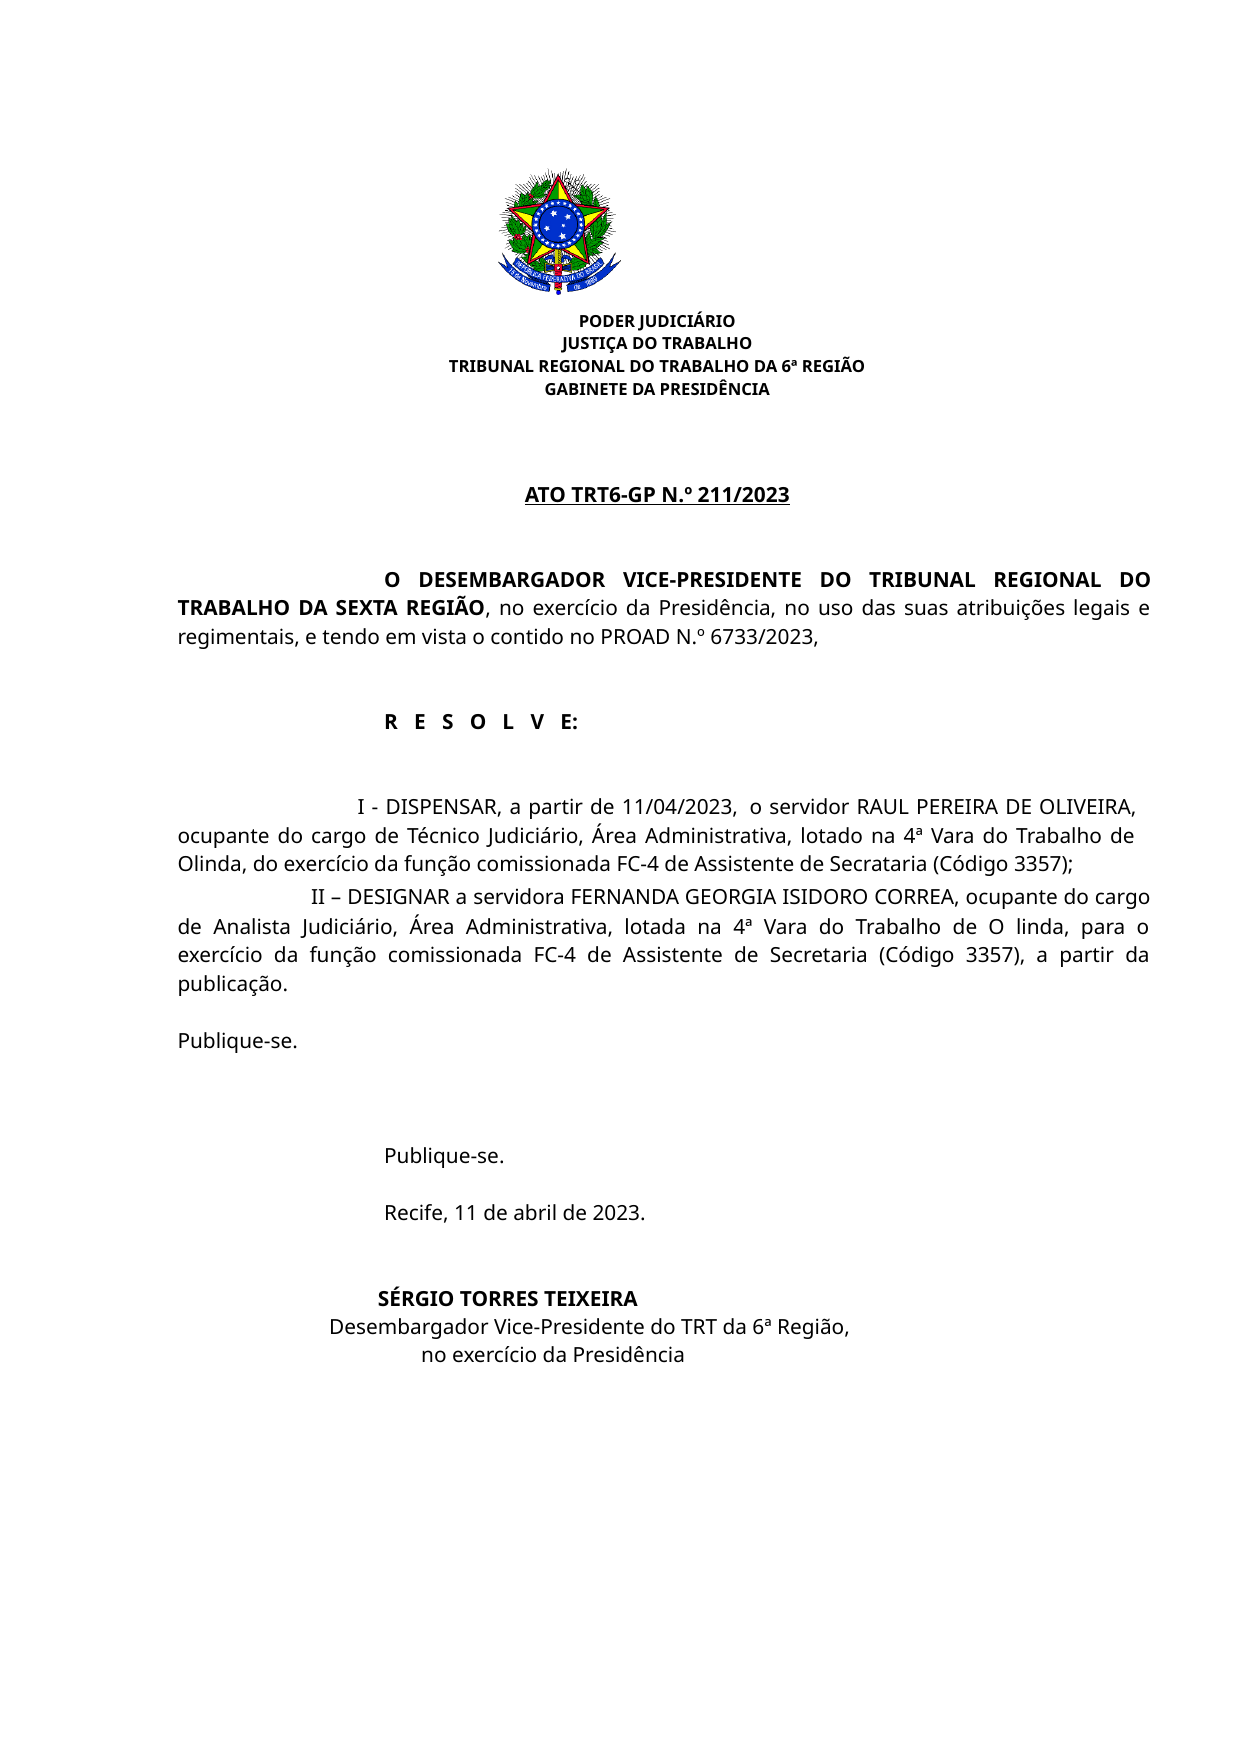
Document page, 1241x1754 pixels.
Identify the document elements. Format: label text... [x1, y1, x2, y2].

text II – DESIGNAR a servidora FERNANDA GEORGIA ISIDORO CORREA, ocupante do cargo de Analista Judiciário, Área Administrativa, lotada na 4ª Vara do Trabalho de O linda, para o exercício da função comissionada FC-4 de Assistente de Secretaria (Código 3357), a partir da publicação. [177, 878, 1152, 997]
text ATO TRT6-GP N.º 211/2023 [177, 480, 1137, 508]
text TRIBUNAL REGIONAL DO TRABALHO DA 6ª REGIÃO [177, 355, 1137, 377]
text Publique-se. [177, 1027, 1152, 1055]
text GABINETE DA PRESIDÊNCIA [177, 377, 1137, 400]
text R E S O L V E: [177, 707, 1137, 736]
text JUSTIÇA DO TRABALHO [177, 332, 1137, 355]
picture [491, 165, 624, 297]
text Publique-se. [177, 1141, 1137, 1170]
text PODER JUDICIÁRIO [177, 309, 1137, 332]
text SÉRGIO TORRES TEIXEIRA [177, 1284, 1137, 1312]
text O DESEMBARGADOR VICE-PRESIDENTE DO TRIBUNAL REGIONAL DO TRABALHO DA SEXTA REGIÃO, no exercício da Presidência, no uso das suas atribuições legais e regimentais, e tendo em vista o contido no PROAD N.º 6733/2023, [177, 565, 1152, 650]
text no exercício da Presidência [177, 1341, 1137, 1369]
text Desembargador Vice-Presidente do TRT da 6ª Região, [177, 1312, 1137, 1341]
text Recife, 11 de abril de 2023. [177, 1198, 1137, 1227]
text I - DISPENSAR, a partir de 11/04/2023, o servidor RAUL PEREIRA DE OLIVEIRA, ocupante do cargo de Técnico Judiciário, Área Administrativa, lotado na 4ª Vara do Trabalho de Olinda, do exercício da função comissionada FC-4 de Assistente de Secrataria (Código 3357); [177, 792, 1137, 878]
